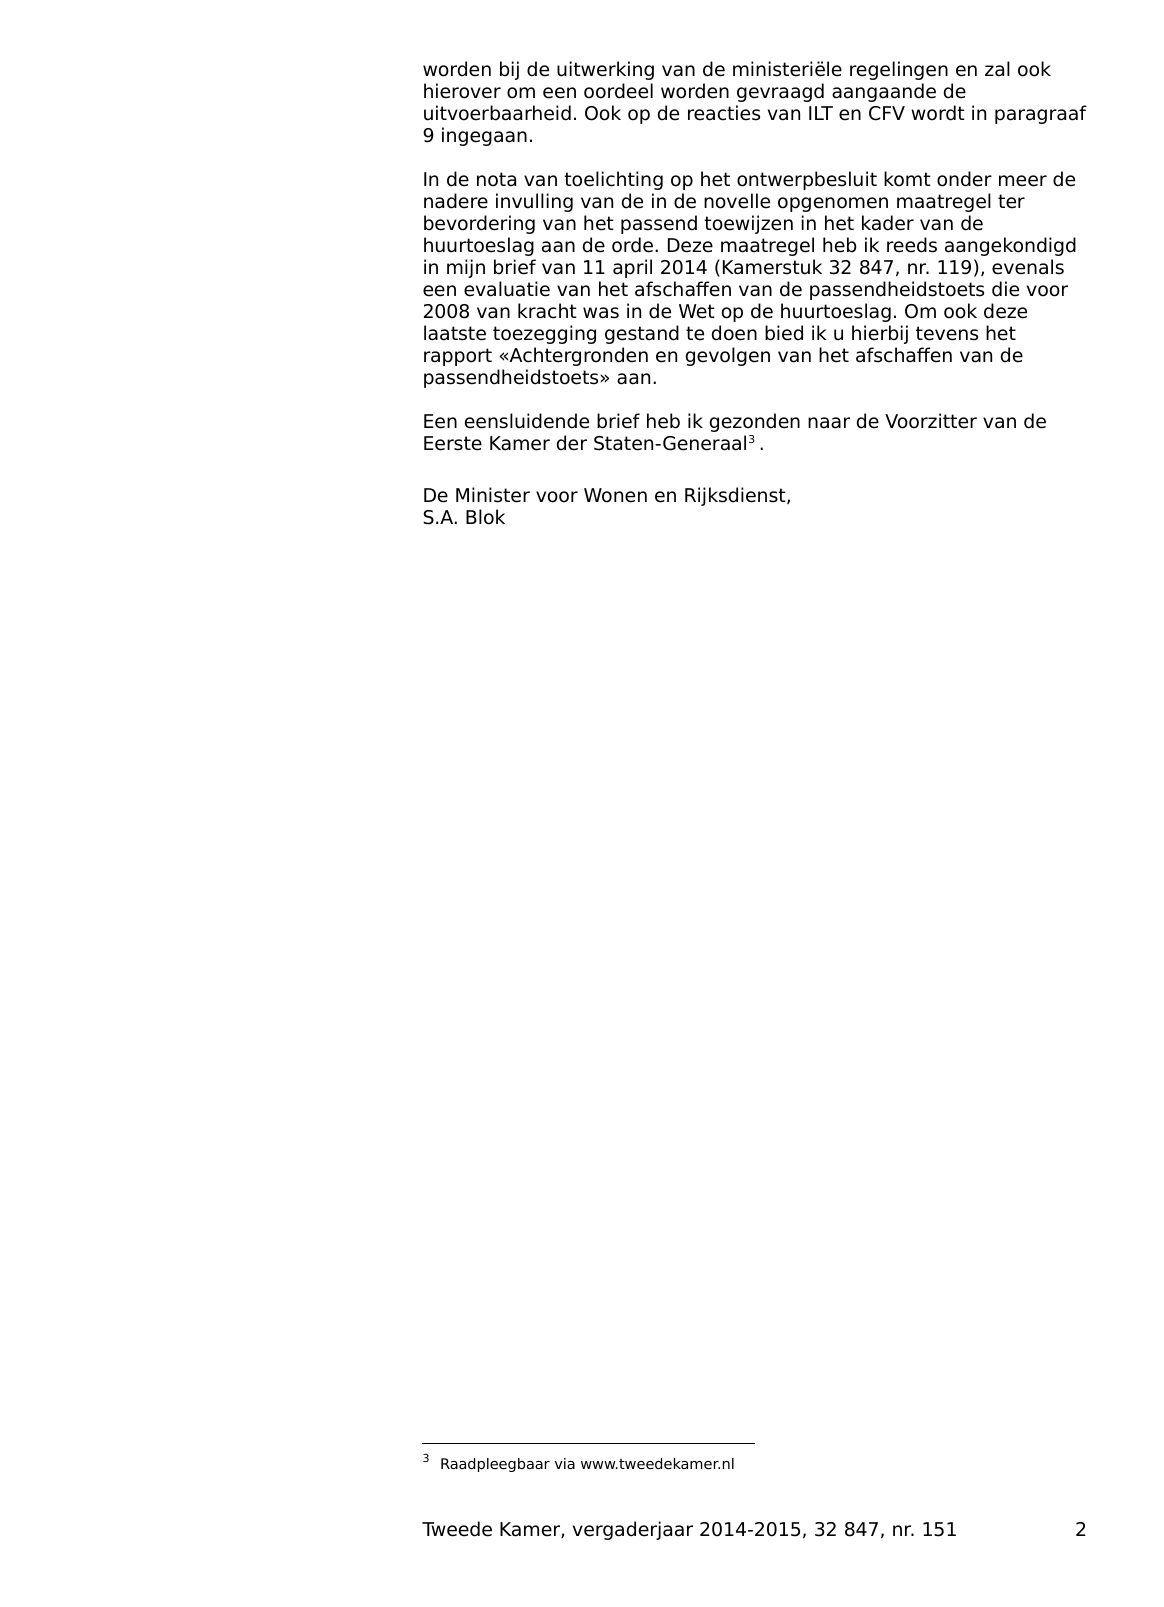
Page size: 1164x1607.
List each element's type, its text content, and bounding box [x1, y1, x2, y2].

text Raadpleegbaar via www.tweedekamer.nl [422, 1452, 1087, 1474]
text In de nota van toelichting op het ontwerpbesluit komt onder meer de nadere invulling van de in de novelle opgenomen maatregel ter bevordering van het passend toewijzen in het kader van de huurtoeslag aan de orde. Deze maatregel heb ik reeds aangekondigd in mijn brief van 11 april 2014 (Kamerstuk 32 847, nr. 119), evenals een evaluatie van het afschaffen van de passendheidstoets die voor 2008 van kracht was in de Wet op de huurtoeslag. Om ook deze laatste toezegging gestand te doen bied ik u hierbij tevens het rapport «Achtergronden en gevolgen van het afschaffen van de passendheidstoets» aan. [422, 169, 1087, 389]
text De Minister voor Wonen en Rijksdienst, S.A. Blok [422, 485, 1087, 529]
text worden bij de uitwerking van de ministeriële regelingen en zal ook hierover om een oordeel worden gevraagd aangaande de uitvoerbaarheid. Ook op de reacties van ILT en CFV wordt in paragraaf 9 ingegaan. [422, 59, 1087, 147]
text Een eensluidende brief heb ik gezonden naar de Voorzitter van de Eerste Kamer der Staten-Generaal. [422, 411, 1087, 455]
